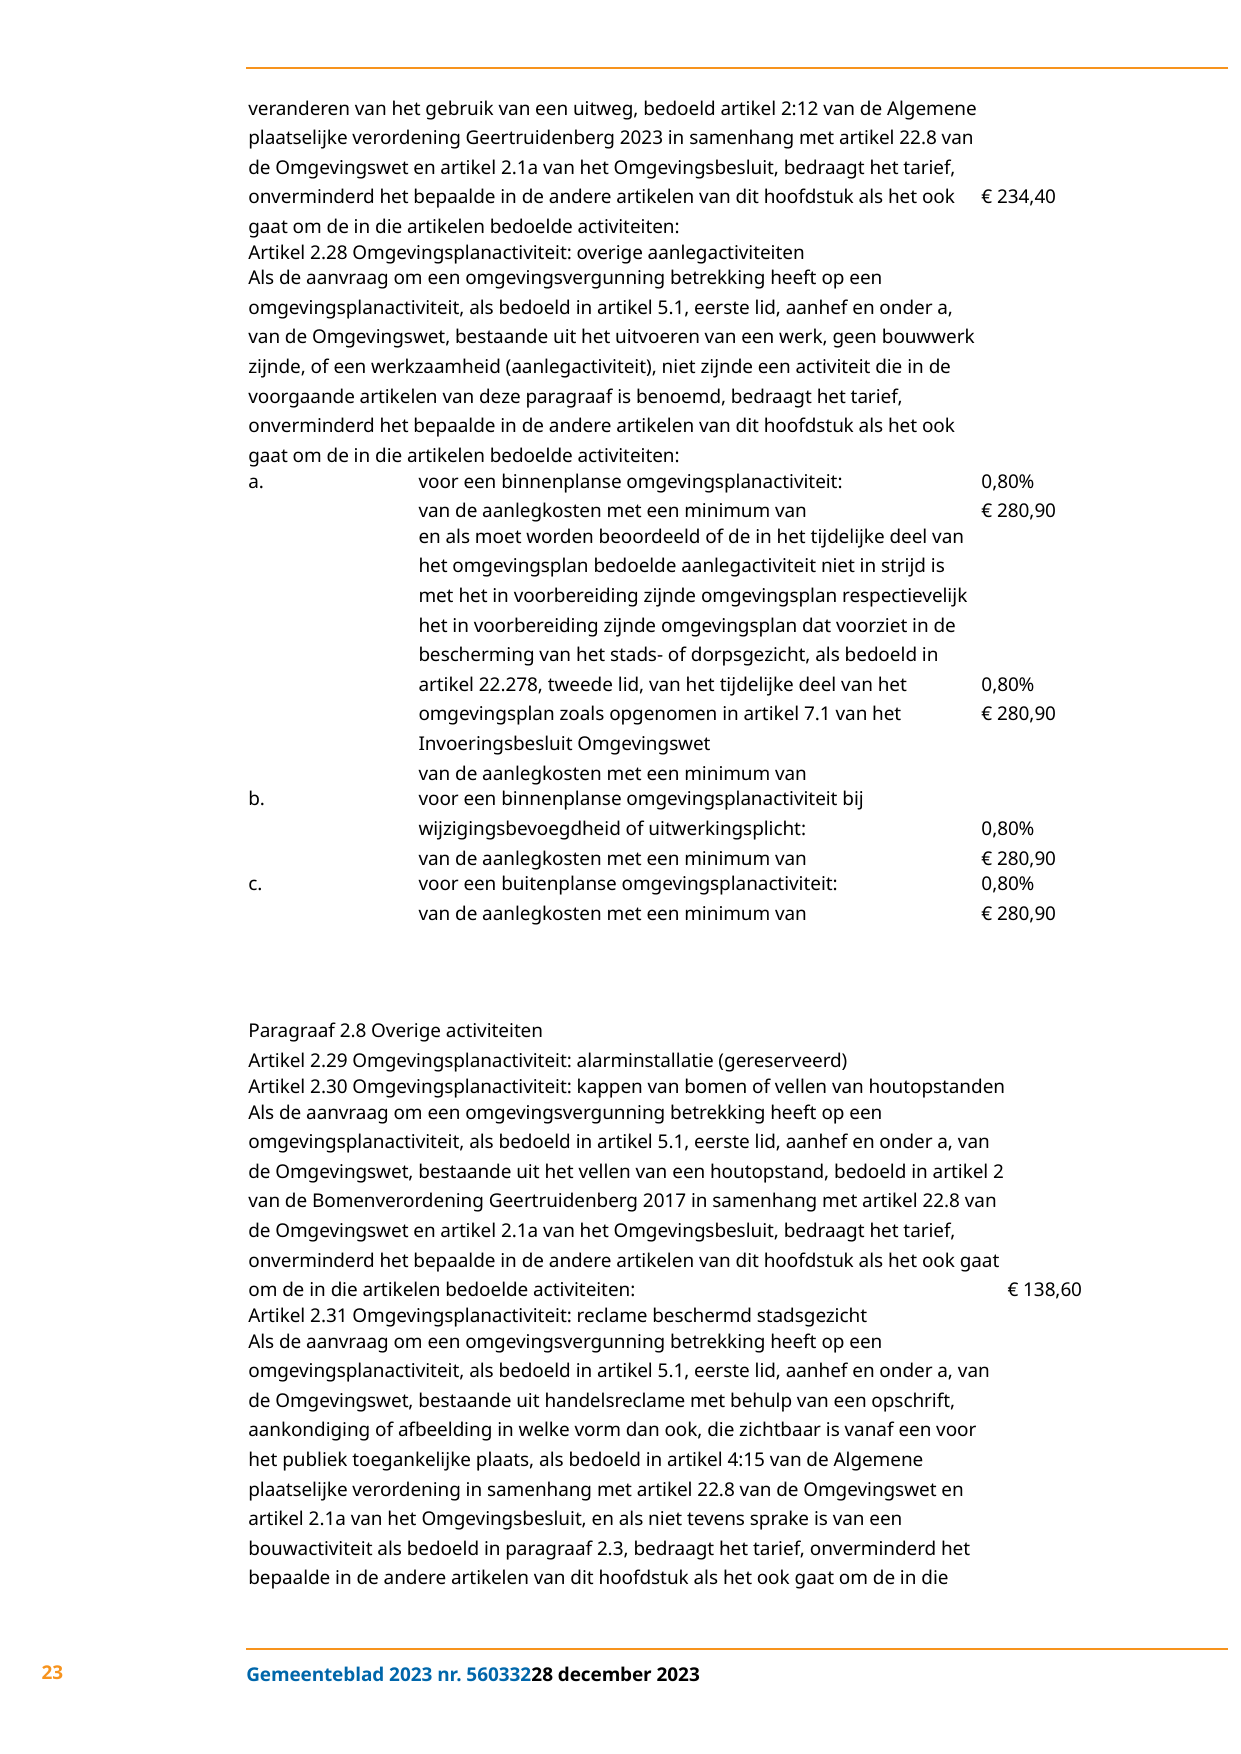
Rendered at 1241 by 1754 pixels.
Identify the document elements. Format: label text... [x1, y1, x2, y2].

table_cell veranderen van het gebruik van een uitweg, bedoeld artikel 2:12 van de Algemene plaatselijke verordening Geertruidenberg 2023 in samenhang met artikel 22.8 van de Omgevingswet en artikel 2.1a van het Omgevingsbesluit, bedraagt het tarief, onverminderd het bepaalde in de andere artikelen van dit hoofdstuk als het ook gaat om de in die artikelen bedoelde activiteiten: [248, 95, 981, 239]
table_cell 0,80% € 280,90 [981, 523, 1152, 786]
table_cell € 138,60 [1007, 1099, 1152, 1302]
table_cell b. [248, 786, 418, 870]
table_header [1007, 1048, 1152, 1073]
table_cell 0,80% € 280,90 [981, 870, 1152, 926]
table_cell [248, 523, 418, 786]
table_cell 0,80% € 280,90 [981, 468, 1152, 523]
table_cell Artikel 2.31 Omgevingsplanactiviteit: reclame beschermd stadsgezicht [248, 1302, 1007, 1328]
table_cell Artikel 2.30 Omgevingsplanactiviteit: kappen van bomen of vellen van houtopstanden [248, 1073, 1007, 1099]
table_cell voor een binnenplanse omgevingsplanactiviteit bij wijzigingsbevoegdheid of uitwerkingsplicht: van de aanlegkosten met een minimum van [418, 786, 981, 870]
table_cell voor een binnenplanse omgevingsplanactiviteit: van de aanlegkosten met een minimum van [418, 468, 981, 523]
table_cell [981, 239, 1152, 264]
table_cell [1007, 1073, 1152, 1099]
table_cell c. [248, 870, 418, 926]
table_cell Artikel 2.28 Omgevingsplanactiviteit: overige aanlegactiviteiten [248, 239, 981, 264]
table_cell voor een buitenplanse omgevingsplanactiviteit: van de aanlegkosten met een minimum van [418, 870, 981, 926]
table_header Artikel 2.29 Omgevingsplanactiviteit: alarminstallatie (gereserveerd) [248, 1048, 1007, 1073]
table_cell en als moet worden beoordeeld of de in het tijdelijke deel van het omgevingsplan bedoelde aanlegactiviteit niet in strijd is met het in voorbereiding zijnde omgevingsplan respectievelijk het in voorbereiding zijnde omgevingsplan dat voorziet in de bescherming van het stads- of dorpsgezicht, als bedoeld in artikel 22.278, tweede lid, van het tijdelijke deel van het omgevingsplan zoals opgenomen in artikel 7.1 van het Invoeringsbesluit Omgevingswet van de aanlegkosten met een minimum van [418, 523, 981, 786]
table_cell [1007, 1328, 1152, 1590]
text Paragraaf 2.8 Overige activiteiten [248, 1018, 1152, 1043]
table_cell a. [248, 468, 418, 523]
table_cell € 234,40 [981, 95, 1152, 239]
table_cell [981, 265, 1152, 468]
picture [41, 47, 231, 172]
table_cell Als de aanvraag om een omgevingsvergunning betrekking heeft op een omgevingsplanactiviteit, als bedoeld in artikel 5.1, eerste lid, aanhef en onder a, van de Omgevingswet, bestaande uit het uitvoeren van een werk, geen bouwwerk zijnde, of een werkzaamheid (aanlegactiviteit), niet zijnde een activiteit die in de voorgaande artikelen van deze paragraaf is benoemd, bedraagt het tarief, onverminderd het bepaalde in de andere artikelen van dit hoofdstuk als het ook gaat om de in die artikelen bedoelde activiteiten: [248, 265, 981, 468]
table_cell Als de aanvraag om een omgevingsvergunning betrekking heeft op een omgevingsplanactiviteit, als bedoeld in artikel 5.1, eerste lid, aanhef en onder a, van de Omgevingswet, bestaande uit het vellen van een houtopstand, bedoeld in artikel 2 van de Bomenverordening Geertruidenberg 2017 in samenhang met artikel 22.8 van de Omgevingswet en artikel 2.1a van het Omgevingsbesluit, bedraagt het tarief, onverminderd het bepaalde in de andere artikelen van dit hoofdstuk als het ook gaat om de in die artikelen bedoelde activiteiten: [248, 1099, 1007, 1302]
table_cell [1007, 1302, 1152, 1328]
table_cell Als de aanvraag om een omgevingsvergunning betrekking heeft op een omgevingsplanactiviteit, als bedoeld in artikel 5.1, eerste lid, aanhef en onder a, van de Omgevingswet, bestaande uit handelsreclame met behulp van een opschrift, aankondiging of afbeelding in welke vorm dan ook, die zichtbaar is vanaf een voor het publiek toegankelijke plaats, als bedoeld in artikel 4:15 van de Algemene plaatselijke verordening in samenhang met artikel 22.8 van de Omgevingswet en artikel 2.1a van het Omgevingsbesluit, en als niet tevens sprake is van een bouwactiviteit als bedoeld in paragraaf 2.3, bedraagt het tarief, onverminderd het bepaalde in de andere artikelen van dit hoofdstuk als het ook gaat om de in die [248, 1328, 1007, 1590]
table_cell 0,80% € 280,90 [981, 786, 1152, 870]
